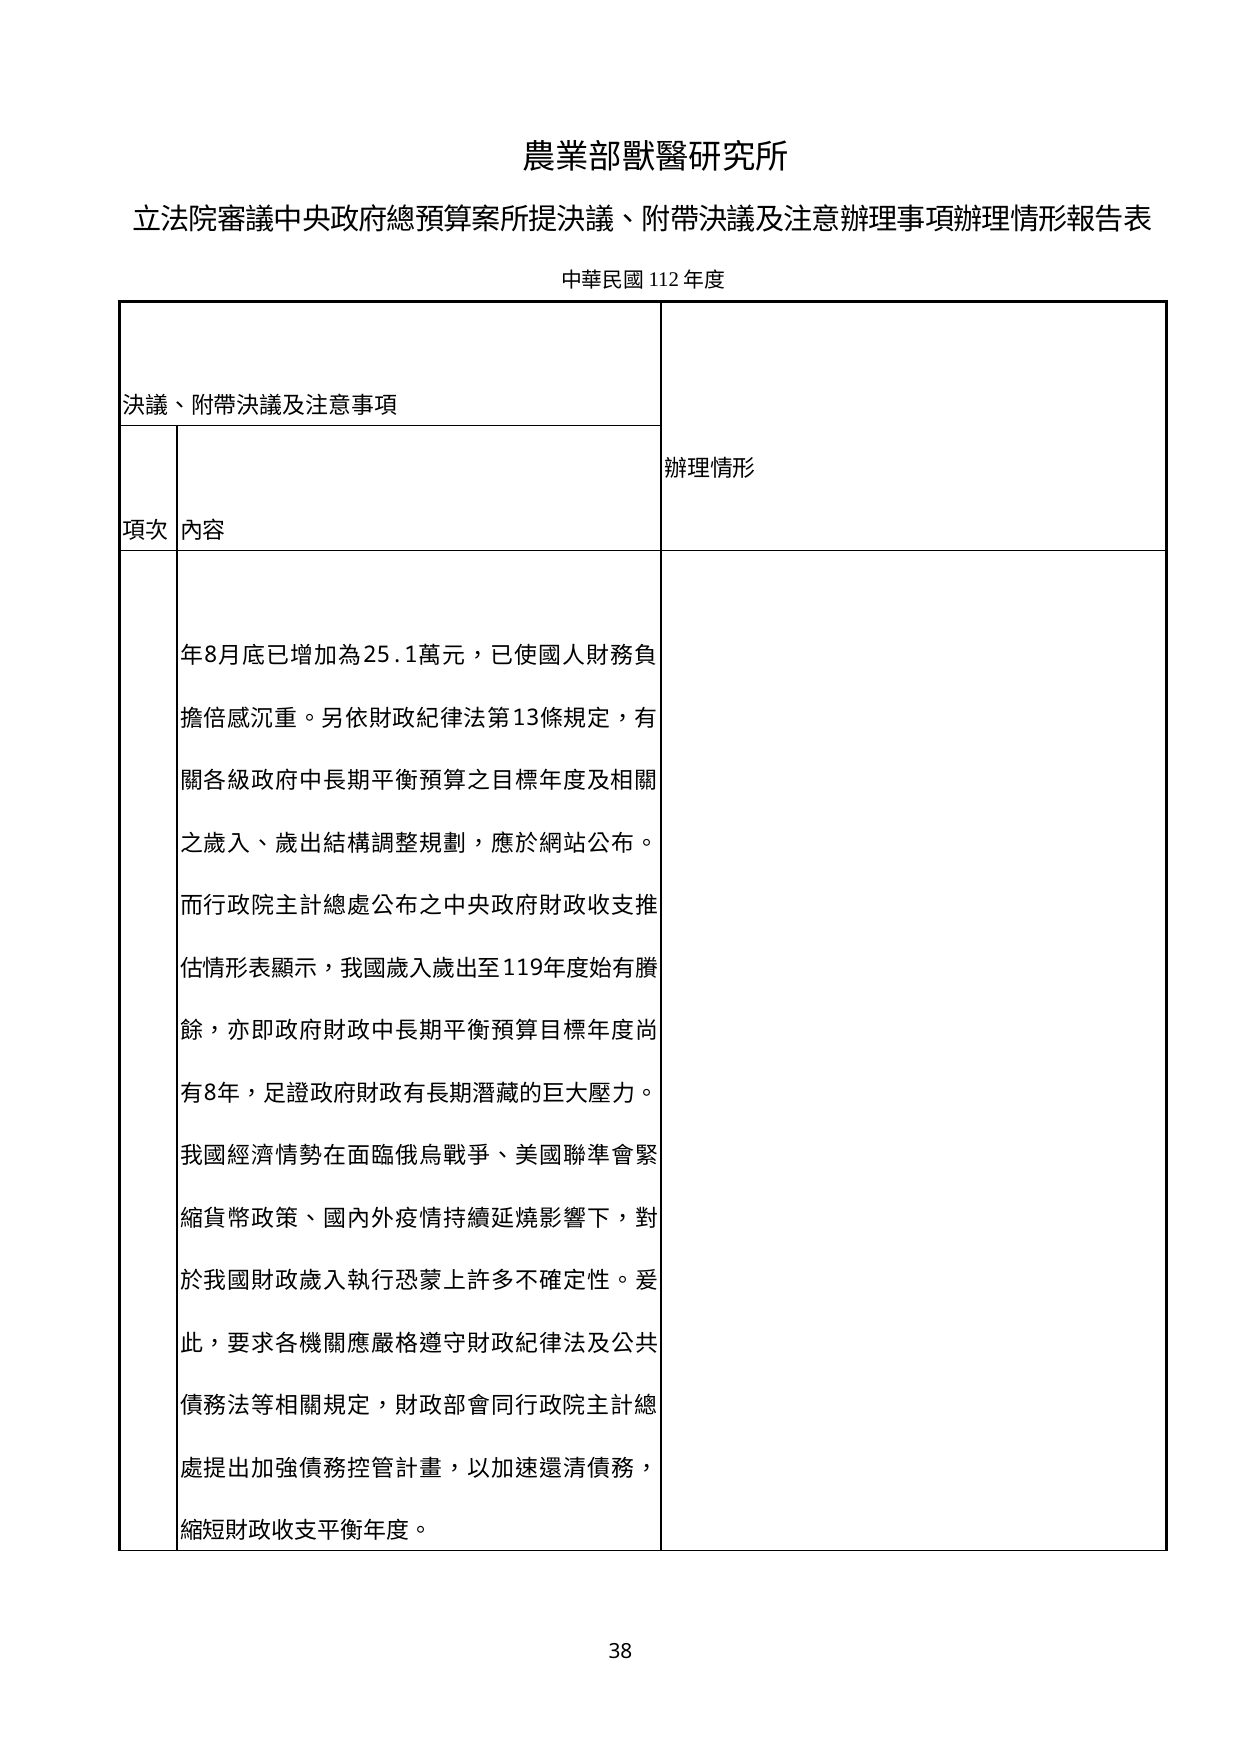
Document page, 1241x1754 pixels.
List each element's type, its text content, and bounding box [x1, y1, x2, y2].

table_cell 決議、附帶決議及注意事項 [121, 303, 642, 425]
table_cell 年8月底已增加為25.1萬元，已使國人財務負擔倍感沉重。另依財政紀律法第13條規定，有關各級政府中長期平衡預算之目標年度及相關之歲入、歲出結構調整規劃，應於網站公布。而行政院主計總處公布之中央政府財政收支推估情形表顯示，我國歲入歲出至119年度始有賸餘，亦即政府財政中長期平衡預算目標年度尚有8年，足證政府財政有長期潛藏的巨大壓力。我國經濟情勢在面臨俄烏戰爭、美國聯準會緊縮貨幣政策、國內外疫情持續延燒影響下，對於我國財政歲入執行恐蒙上許多不確定性。爰此，要求各機關應嚴格遵守財政紀律法及公共債務法等相關規定，財政部會同行政院主計總處提出加強債務控管計畫，以加速還清債務，縮短財政收支平衡年度。 [178, 551, 660, 1550]
table_cell 中華民國112年度 [119, 237, 1166, 300]
table_cell [642, 303, 660, 425]
table_cell 辦理情形 [662, 303, 1165, 550]
table_cell 內容 [178, 426, 642, 550]
table_cell [642, 426, 660, 550]
table_cell [662, 551, 1165, 1550]
table_cell 立法院審議中央政府總預算案所提決議、附帶決議及注意辦理事項辦理情形報告表 [119, 175, 1166, 237]
table_header 農業部獸醫研究所 [119, 112, 1166, 175]
table_cell 項次 [121, 426, 176, 550]
table_cell [121, 551, 176, 1550]
